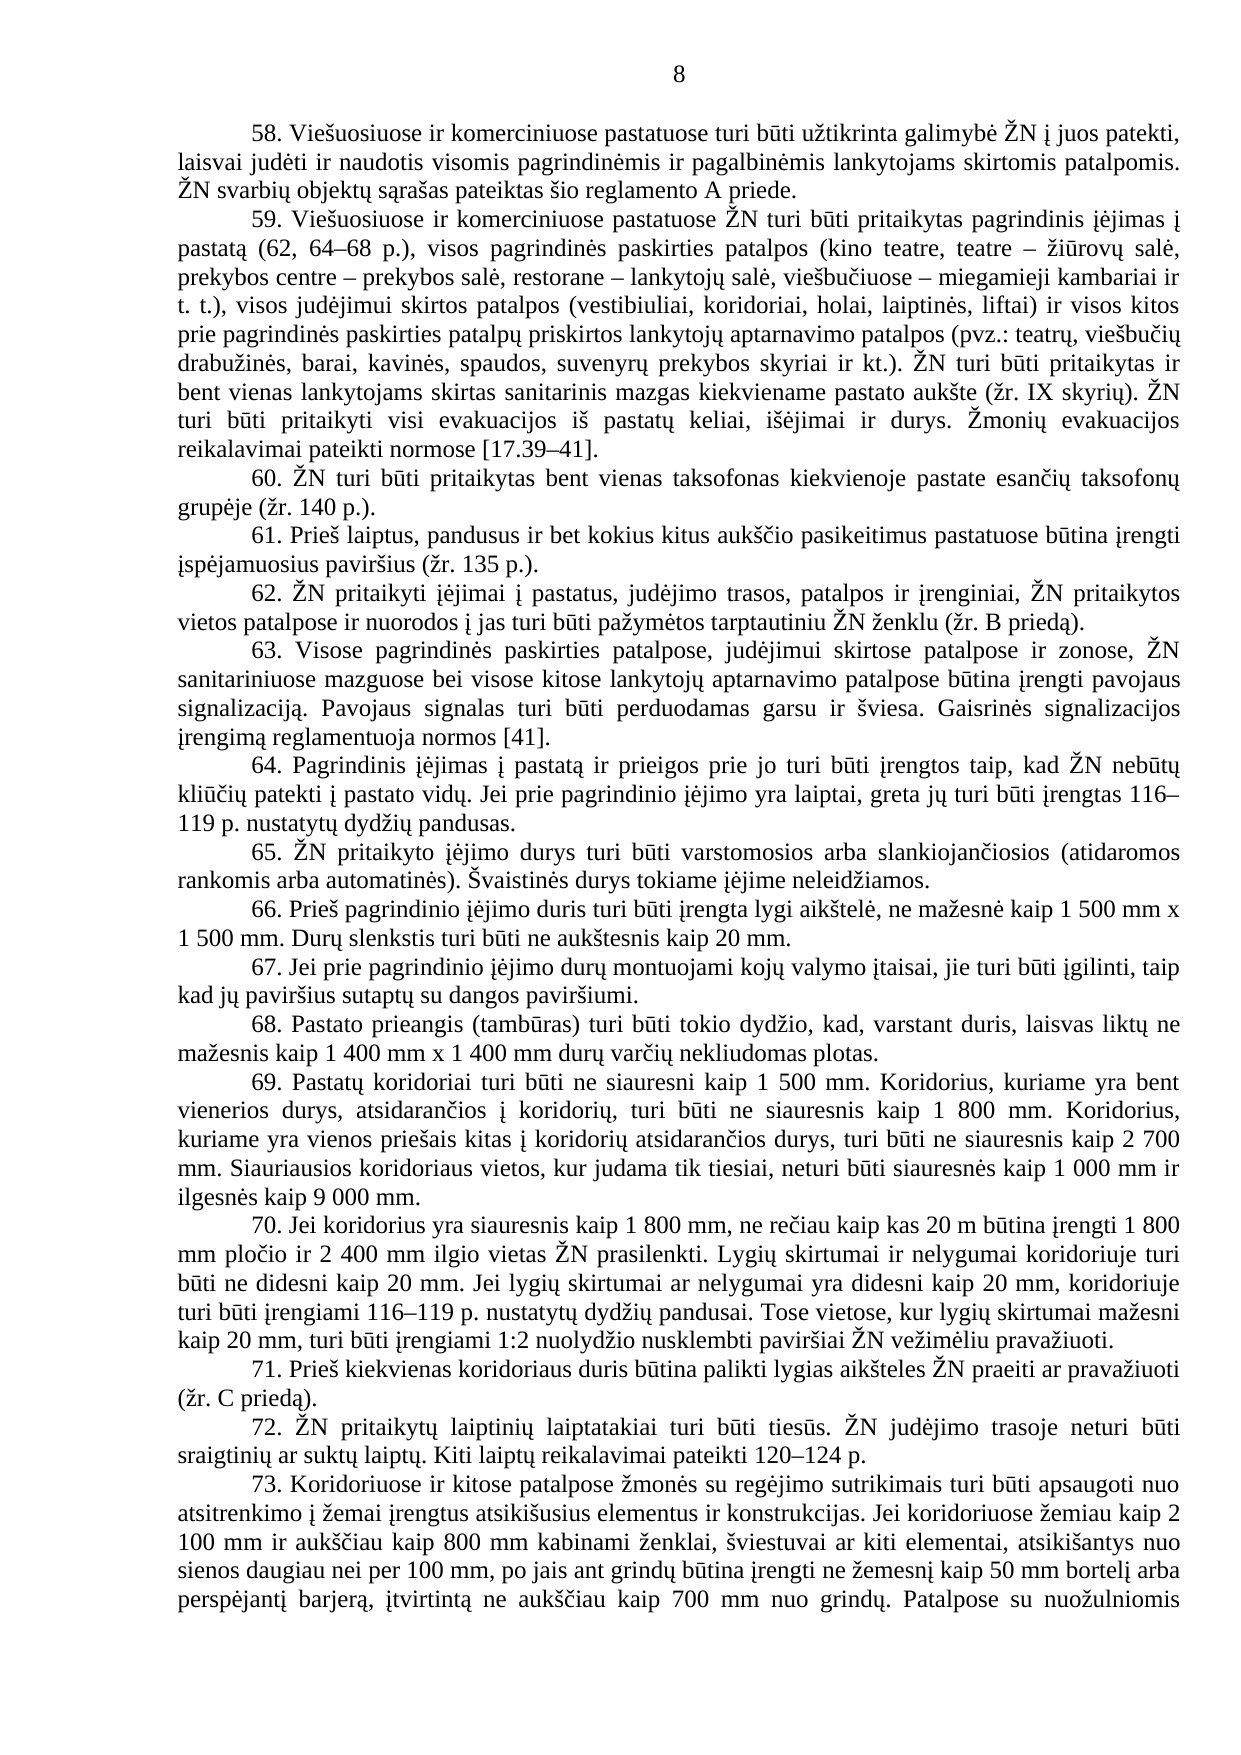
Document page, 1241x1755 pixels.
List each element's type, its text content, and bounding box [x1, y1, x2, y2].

text 68. Pastato prieangis (tambūras) turi būti tokio dydžio, kad, varstant duris, laisvas liktų ne mažesnis kaip 1 400 mm x 1 400 mm durų varčių nekliudomas plotas. [177, 1009, 1181, 1067]
text 59. Viešuosiuose ir komerciniuose pastatuose ŽN turi būti pritaikytas pagrindinis įėjimas į pastatą (62, 64–68 p.), visos pagrindinės paskirties patalpos (kino teatre, teatre – žiūrovų salė, prekybos centre – prekybos salė, restorane – lankytojų salė, viešbučiuose – miegamieji kambariai ir t. t.), visos judėjimui skirtos patalpos (vestibiuliai, koridoriai, holai, laiptinės, liftai) ir visos kitos prie pagrindinės paskirties patalpų priskirtos lankytojų aptarnavimo patalpos (pvz.: teatrų, viešbučių drabužinės, barai, kavinės, spaudos, suvenyrų prekybos skyriai ir kt.). ŽN turi būti pritaikytas ir bent vienas lankytojams skirtas sanitarinis mazgas kiekviename pastato aukšte (žr. IX skyrių). ŽN turi būti pritaikyti visi evakuacijos iš pastatų keliai, išėjimai ir durys. Žmonių evakuacijos reikalavimai pateikti normose [17.39–41]. [177, 204, 1181, 463]
text 63. Visose pagrindinės paskirties patalpose, judėjimui skirtose patalpose ir zonose, ŽN sanitariniuose mazguose bei visose kitose lankytojų aptarnavimo patalpose būtina įrengti pavojaus signalizaciją. Pavojaus signalas turi būti perduodamas garsu ir šviesa. Gaisrinės signalizacijos įrengimą reglamentuoja normos [41]. [177, 636, 1181, 751]
text 58. Viešuosiuose ir komerciniuose pastatuose turi būti užtikrinta galimybė ŽN į juos patekti, laisvai judėti ir naudotis visomis pagrindinėmis ir pagalbinėmis lankytojams skirtomis patalpomis. ŽN svarbių objektų sąrašas pateiktas šio reglamento A priede. [177, 118, 1181, 204]
text 65. ŽN pritaikyto įėjimo durys turi būti varstomosios arba slankiojančiosios (atidaromos rankomis arba automatinės). Švaistinės durys tokiame įėjime neleidžiamos. [177, 837, 1181, 894]
text 69. Pastatų koridoriai turi būti ne siauresni kaip 1 500 mm. Koridorius, kuriame yra bent vienerios durys, atsidarančios į koridorių, turi būti ne siauresnis kaip 1 800 mm. Koridorius, kuriame yra vienos priešais kitas į koridorių atsidarančios durys, turi būti ne siauresnis kaip 2 700 mm. Siauriausios koridoriaus vietos, kur judama tik tiesiai, neturi būti siauresnės kaip 1 000 mm ir ilgesnės kaip 9 000 mm. [177, 1067, 1181, 1211]
text 60. ŽN turi būti pritaikytas bent vienas taksofonas kiekvienoje pastate esančių taksofonų grupėje (žr. 140 p.). [177, 463, 1181, 521]
text 64. Pagrindinis įėjimas į pastatą ir prieigos prie jo turi būti įrengtos taip, kad ŽN nebūtų kliūčių patekti į pastato vidų. Jei prie pagrindinio įėjimo yra laiptai, greta jų turi būti įrengtas 116–119 p. nustatytų dydžių pandusas. [177, 751, 1181, 837]
text 72. ŽN pritaikytų laiptinių laiptatakiai turi būti tiesūs. ŽN judėjimo trasoje neturi būti sraigtinių ar suktų laiptų. Kiti laiptų reikalavimai pateikti 120–124 p. [177, 1412, 1181, 1469]
text 66. Prieš pagrindinio įėjimo duris turi būti įrengta lygi aikštelė, ne mažesnė kaip 1 500 mm x 1 500 mm. Durų slenkstis turi būti ne aukštesnis kaip 20 mm. [177, 894, 1181, 952]
text 71. Prieš kiekvienas koridoriaus duris būtina palikti lygias aikšteles ŽN praeiti ar pravažiuoti (žr. C priedą). [177, 1354, 1181, 1412]
text 62. ŽN pritaikyti įėjimai į pastatus, judėjimo trasos, patalpos ir įrenginiai, ŽN pritaikytos vietos patalpose ir nuorodos į jas turi būti pažymėtos tarptautiniu ŽN ženklu (žr. B priedą). [177, 578, 1181, 636]
text 73. Koridoriuose ir kitose patalpose žmonės su regėjimo sutrikimais turi būti apsaugoti nuo atsitrenkimo į žemai įrengtus atsikišusius elementus ir konstrukcijas. Jei koridoriuose žemiau kaip 2 100 mm ir aukščiau kaip 800 mm kabinami ženklai, šviestuvai ar kiti elementai, atsikišantys nuo sienos daugiau nei per 100 mm, po jais ant grindų būtina įrengti ne žemesnį kaip 50 mm bortelį arba perspėjantį barjerą, įtvirtintą ne aukščiau kaip 700 mm nuo grindų. Patalpose su nuožulniomis [177, 1469, 1181, 1613]
text 67. Jei prie pagrindinio įėjimo durų montuojami kojų valymo įtaisai, jie turi būti įgilinti, taip kad jų paviršius sutaptų su dangos paviršiumi. [177, 952, 1181, 1009]
text 70. Jei koridorius yra siauresnis kaip 1 800 mm, ne rečiau kaip kas 20 m būtina įrengti 1 800 mm pločio ir 2 400 mm ilgio vietas ŽN prasilenkti. Lygių skirtumai ir nelygumai koridoriuje turi būti ne didesni kaip 20 mm. Jei lygių skirtumai ar nelygumai yra didesni kaip 20 mm, koridoriuje turi būti įrengiami 116–119 p. nustatytų dydžių pandusai. Tose vietose, kur lygių skirtumai mažesni kaip 20 mm, turi būti įrengiami 1:2 nuolydžio nusklembti paviršiai ŽN vežimėliu pravažiuoti. [177, 1211, 1181, 1354]
text 61. Prieš laiptus, pandusus ir bet kokius kitus aukščio pasikeitimus pastatuose būtina įrengti įspėjamuosius paviršius (žr. 135 p.). [177, 521, 1181, 578]
